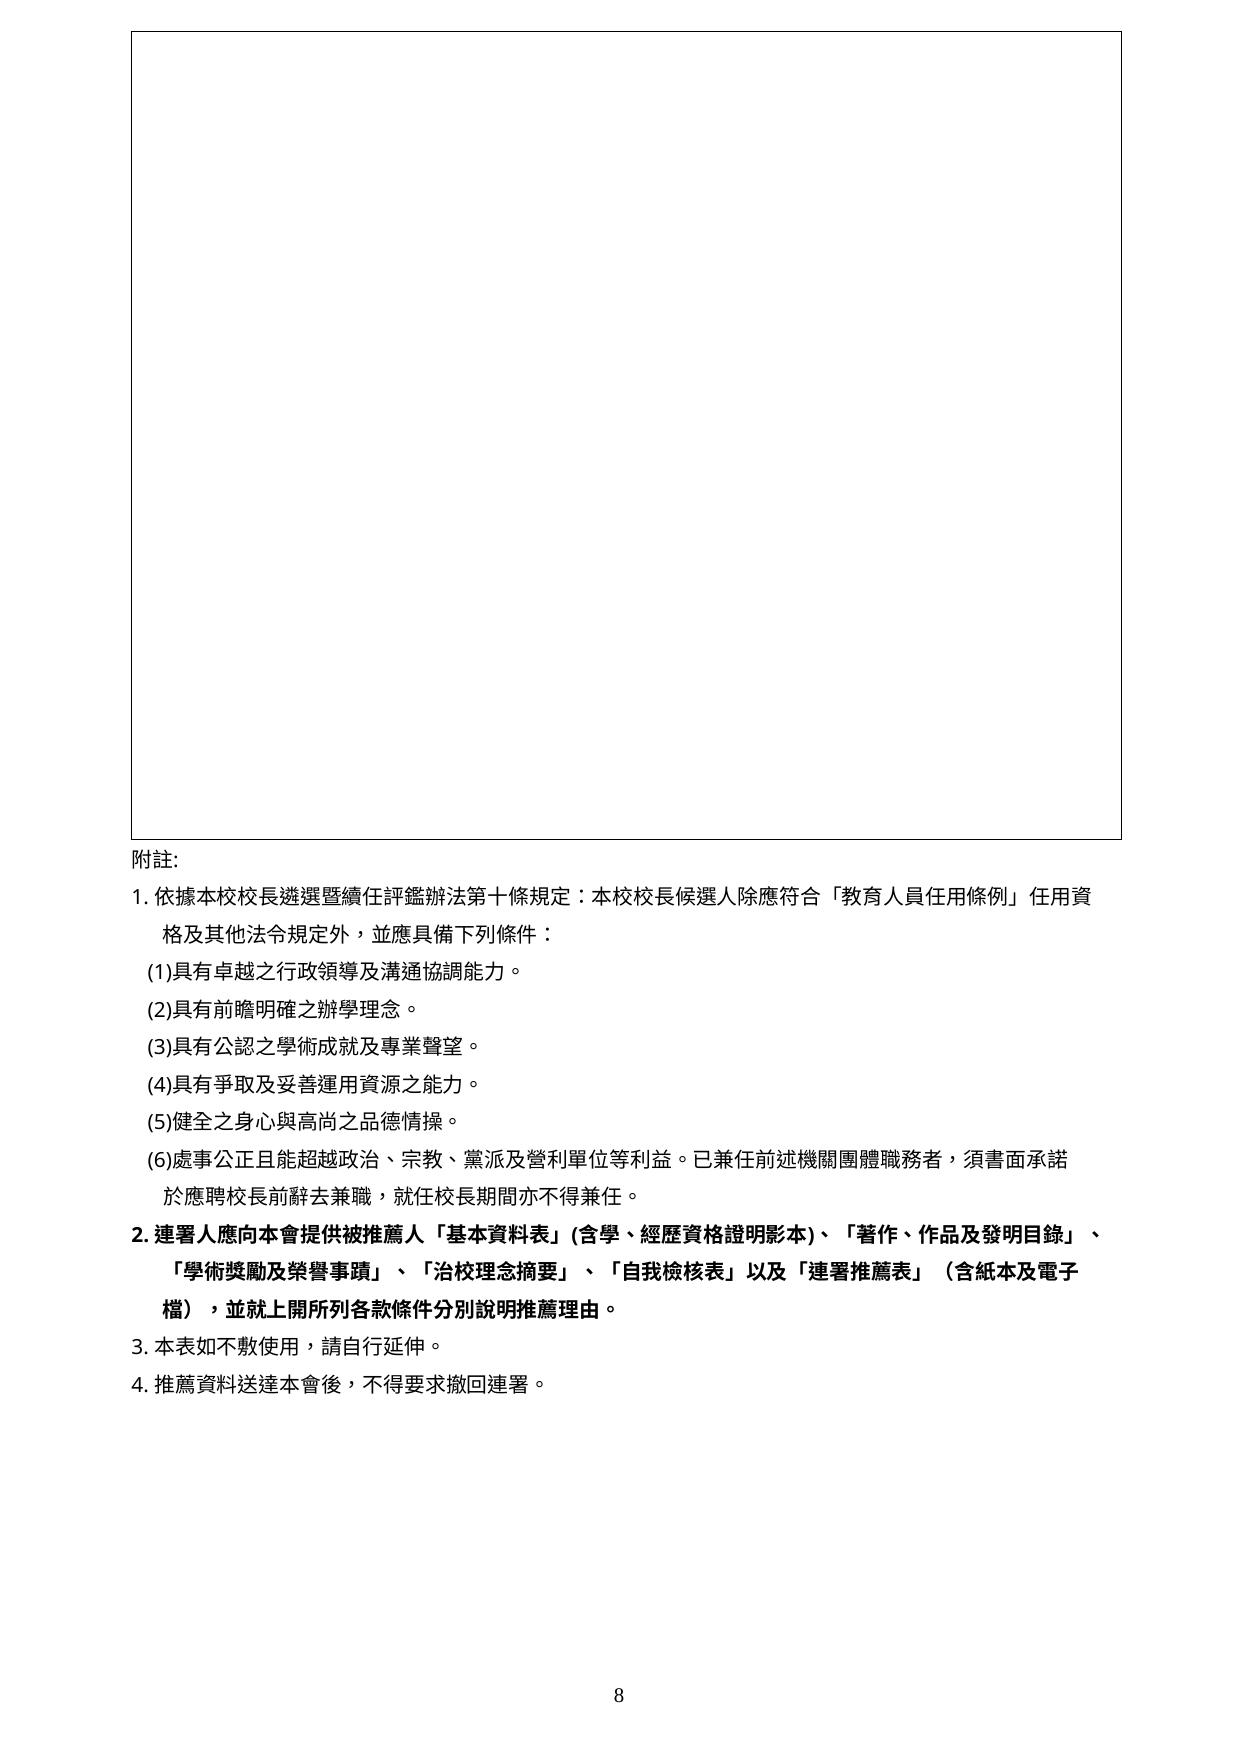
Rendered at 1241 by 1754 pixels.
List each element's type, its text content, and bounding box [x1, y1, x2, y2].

text 1. 依據本校校長遴選暨續任評鑑辦法第十條規定：本校校長候選人除應符合「教育人員任用條例」任用資格及其他法令規定外，並應具備下列條件： [131, 877, 1106, 952]
text 2. 連署人應向本會提供被推薦人「基本資料表」(含學、經歷資格證明影本)、「著作、作品及發明目錄」、「學術獎勵及榮譽事蹟」、「治校理念摘要」、「自我檢核表」以及「連署推薦表」（含紙本及電子檔），並就上開所列各款條件分別說明推薦理由。 [131, 1214, 1106, 1327]
text 4. 推薦資料送達本會後，不得要求撤回連署。 [131, 1364, 1106, 1402]
text (2)具有前瞻明確之辦學理念。 [131, 989, 1106, 1027]
text 3. 本表如不敷使用，請自行延伸。 [131, 1327, 1106, 1364]
table_header [132, 32, 1121, 838]
text (5)健全之身心與高尚之品德情操。 [131, 1102, 1106, 1139]
text (3)具有公認之學術成就及專業聲望。 [131, 1027, 1106, 1064]
text (4)具有爭取及妥善運用資源之能力。 [131, 1064, 1106, 1102]
text (1)具有卓越之行政領導及溝通協調能力。 [131, 952, 1106, 989]
text 附註: [131, 840, 1106, 877]
text (6)處事公正且能超越政治、宗教、黨派及營利單位等利益。已兼任前述機關團體職務者，須書面承諾 [131, 1139, 1106, 1177]
text 於應聘校長前辭去兼職，就任校長期間亦不得兼任。 [131, 1177, 1106, 1214]
